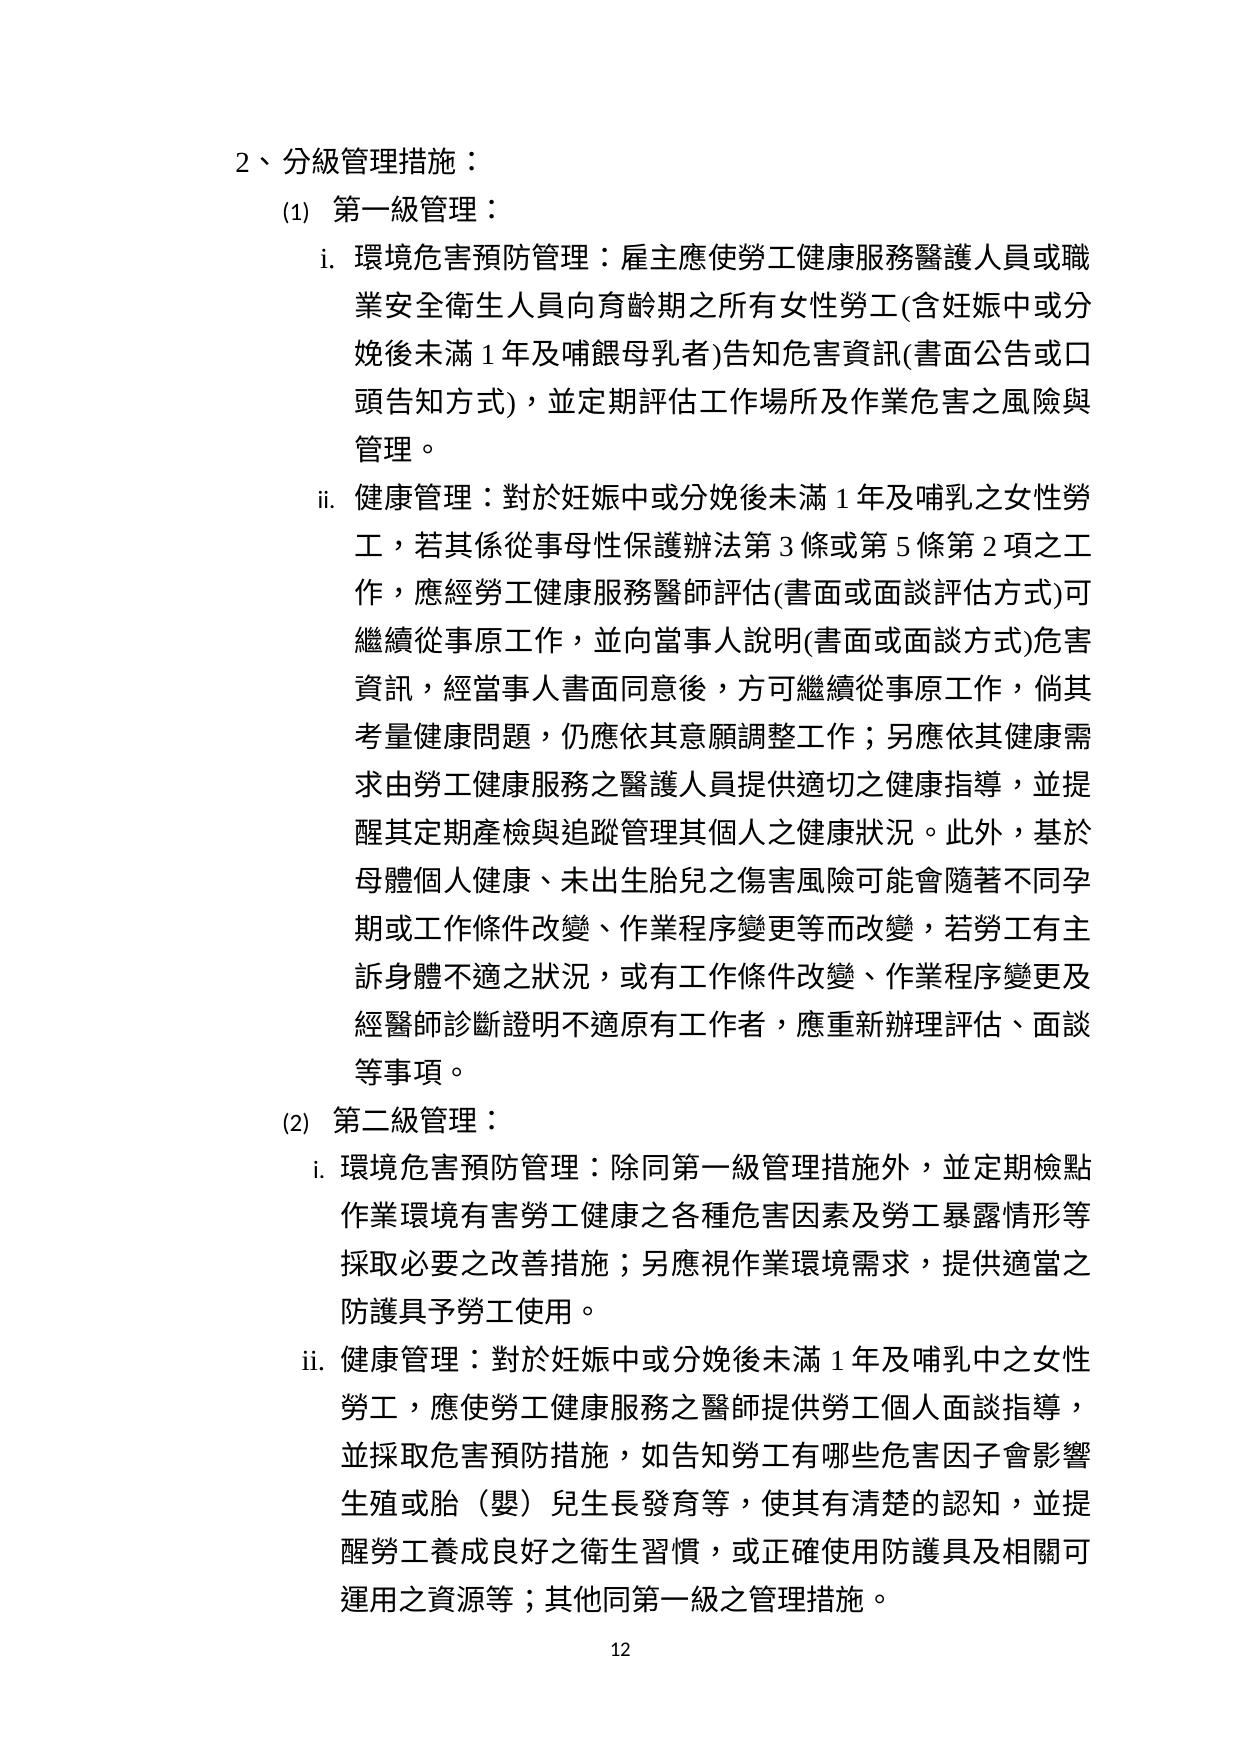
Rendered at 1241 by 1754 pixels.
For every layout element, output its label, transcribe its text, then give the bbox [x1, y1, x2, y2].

list 環境危害預防管理：雇主應使勞工健康服務醫護人員或職業安全衛生人員向育齡期之所有女性勞工(含妊娠中或分娩後未滿1年及哺餵母乳者)告知危害資訊(書面公告或口頭告知方式)，並定期評估工作場所及作業危害之風險與管理。 [335, 230, 1092, 470]
list 環境危害預防管理：除同第一級管理措施外，並定期檢點作業環境有害勞工健康之各種危害因素及勞工暴露情形等，採取必要之改善措施；另應視作業環境需求，提供適當之防護具予勞工使用。 [325, 1141, 1092, 1332]
list 健康管理：對於妊娠中或分娩後未滿1年及哺乳中之女性勞工，應使勞工健康服務之醫師提供勞工個人面談指導，並採取危害預防措施，如告知勞工有哪些危害因子會影響生殖或胎（嬰）兒生長發育等，使其有清楚的認知，並提醒勞工養成良好之衛生習慣，或正確使用防護具及相關可運用之資源等；其他同第一級之管理措施。 [325, 1332, 1092, 1620]
list 分級管理措施： [235, 134, 1092, 182]
list 第二級管理： [282, 1093, 1092, 1141]
list 第一級管理： [282, 182, 1092, 230]
list 健康管理：對於妊娠中或分娩後未滿1年及哺乳之女性勞工，若其係從事母性保護辦法第3條或第5條第2項之工作，應經勞工健康服務醫師評估(書面或面談評估方式)可繼續從事原工作，並向當事人說明(書面或面談方式)危害資訊，經當事人書面同意後，方可繼續從事原工作，倘其考量健康問題，仍應依其意願調整工作；另應依其健康需求由勞工健康服務之醫護人員提供適切之健康指導，並提醒其定期產檢與追蹤管理其個人之健康狀況。此外，基於母體個人健康、未出生胎兒之傷害風險可能會隨著不同孕期或工作條件改變、作業程序變更等而改變，若勞工有主訴身體不適之狀況，或有工作條件改變、作業程序變更及經醫師診斷證明不適原有工作者，應重新辦理評估、面談等事項。 [335, 470, 1092, 1093]
